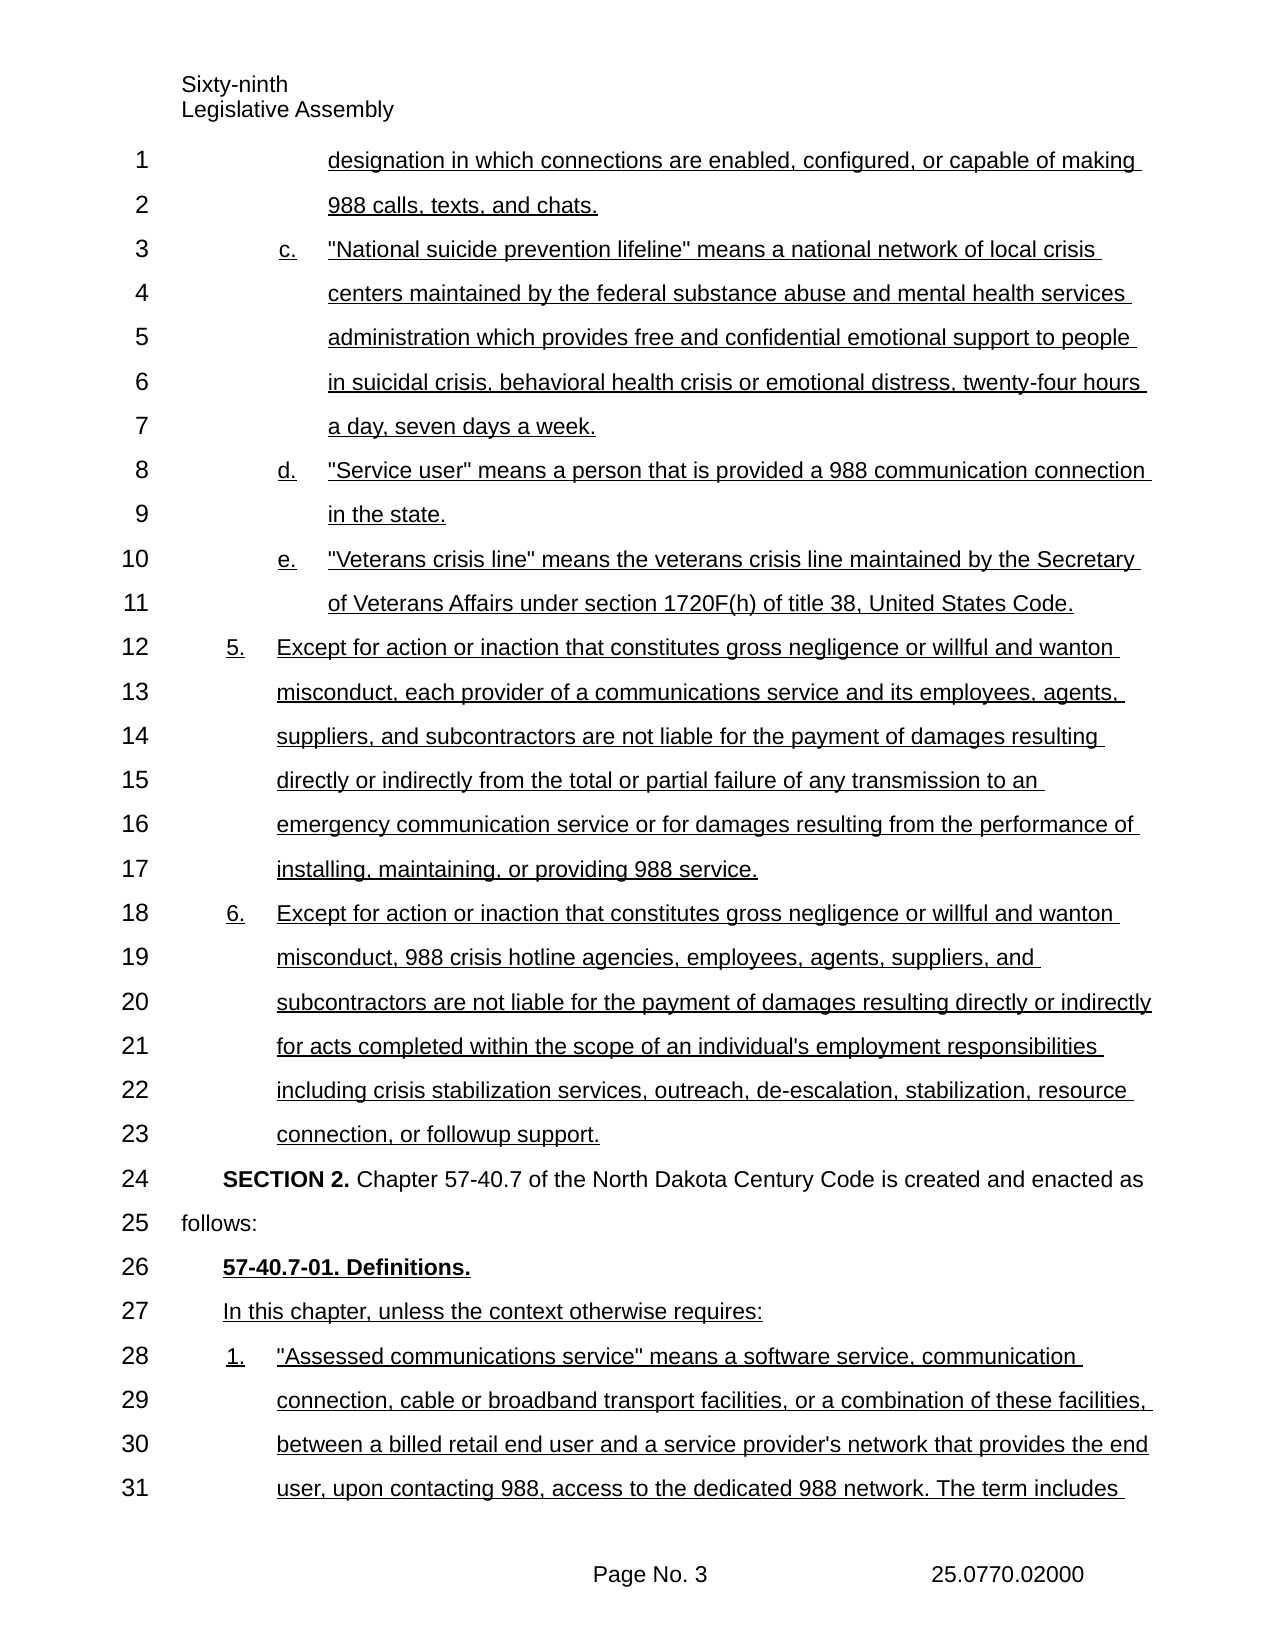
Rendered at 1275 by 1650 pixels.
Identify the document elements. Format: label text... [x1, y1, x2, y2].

text In this chapter, unless the context otherwise requires: [181, 1284, 1154, 1329]
text 6. Except for action or inaction that constitutes gross negligence or willful and wanton misconduct, 988 crisis hotline agencies, employees, agents, suppliers, and subcontractors are not liable for the payment of damages resulting directly or indirectly for acts completed within the scope of an individual's employment responsibilities including crisis stabilization services, outreach, de-escalation, stabilization, resource connection, or followup support. [181, 886, 1154, 1152]
text d. "Service user" means a person that is provided a 988 communication connection in the state. [181, 443, 1154, 532]
text e. "Veterans crisis line" means the veterans crisis line maintained by the Secretary of Veterans Affairs under section 1720F(h) of title 38, United States Code. [181, 532, 1154, 620]
text 5. Except for action or inaction that constitutes gross negligence or willful and wanton misconduct, each provider of a communications service and its employees, agents, suppliers, and subcontractors are not liable for the payment of damages resulting directly or indirectly from the total or partial failure of any transmission to an emergency communication service or for damages resulting from the performance of installing, maintaining, or providing 988 service. [181, 620, 1154, 886]
text 1. "Assessed communications service" means a software service, communication connection, cable or broadband transport facilities, or a combination of these facilities, between a billed retail end user and a service provider's network that provides the end user, upon contacting 988, access to the dedicated 988 network. The term includes [181, 1329, 1154, 1506]
subtitle 57‑40.7‑01. Definitions. [181, 1240, 1154, 1284]
text c. "National suicide prevention lifeline" means a national network of local crisis centers maintained by the federal substance abuse and mental health services administration which provides free and confidential emotional support to people in suicidal crisis, behavioral health crisis or emotional distress, twenty‑four hours a day, seven days a week. [181, 222, 1154, 443]
text designation in which connections are enabled, configured, or capable of making 988 calls, texts, and chats. [181, 133, 1154, 222]
text SECTION 2. Chapter 57‑40.7 of the North Dakota Century Code is created and enacted as follows: [181, 1152, 1154, 1240]
